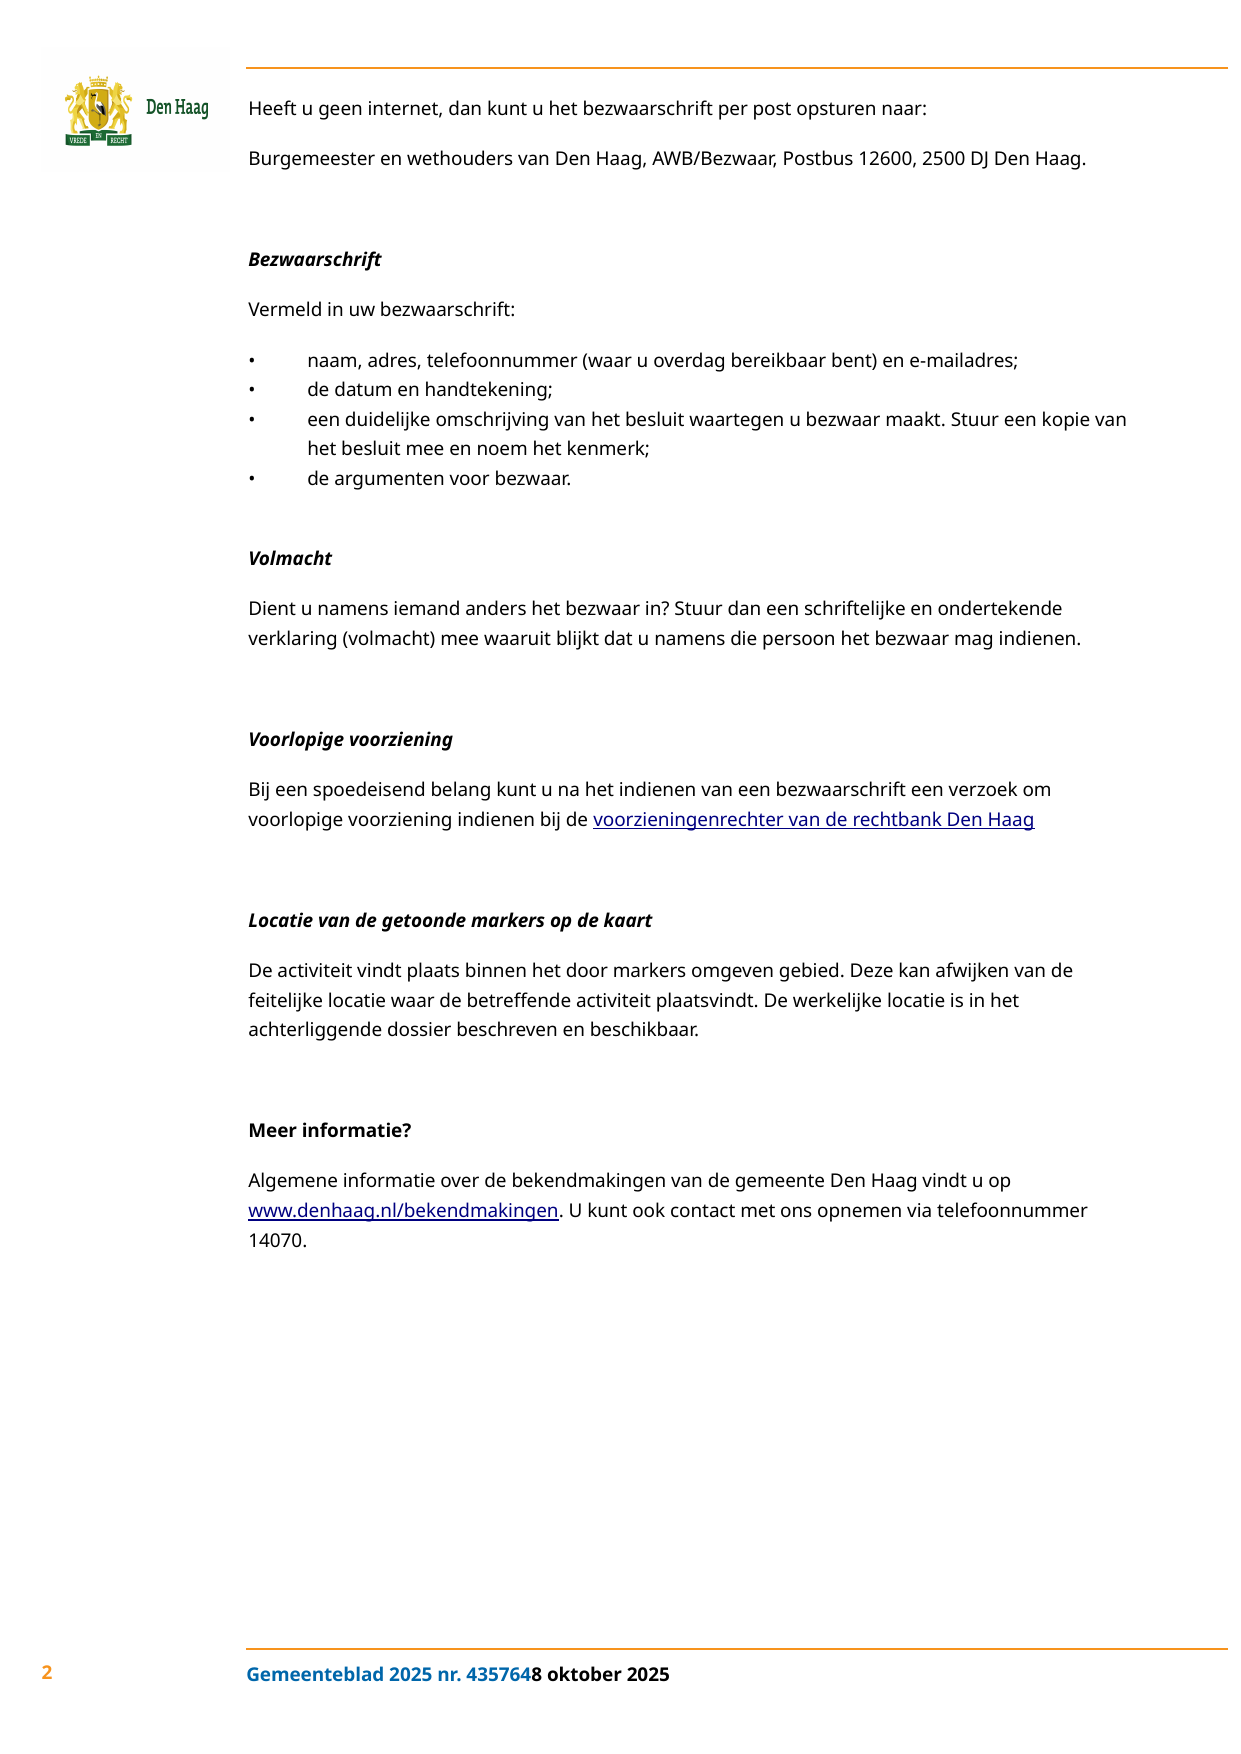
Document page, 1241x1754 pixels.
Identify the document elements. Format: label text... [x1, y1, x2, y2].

text Algemene informatie over de bekendmakingen van de gemeente Den Haag vindt u op www.denhaag.nl/bekendmakingen. U kunt ook contact met ons opnemen via telefoonnummer 14070. [248, 1168, 1152, 1253]
text Voorlopige voorziening [248, 726, 1152, 752]
list de argumenten voor bezwaar. [248, 465, 1152, 491]
text Vermeld in uw bezwaarschrift: [248, 296, 1152, 322]
text Locatie van de getoonde markers op de kaart [248, 907, 1152, 933]
text Volmacht [248, 545, 1152, 571]
picture [41, 47, 231, 172]
text Bij een spoedeisend belang kunt u na het indienen van een bezwaarschrift een verzoek om voorlopige voorziening indienen bij de voorzieningenrechter van de rechtbank Den Haag [248, 776, 1152, 832]
text Dient u namens iemand anders het bezwaar in? Stuur dan een schriftelijke en ondertekende verklaring (volmacht) mee waaruit blijkt dat u namens die persoon het bezwaar mag indienen. [248, 596, 1152, 651]
text De activiteit vindt plaats binnen het door markers omgeven gebied. Deze kan afwijken van de feitelijke locatie waar de betreffende activiteit plaatsvindt. De werkelijke locatie is in het achterliggende dossier beschreven en beschikbaar. [248, 957, 1152, 1042]
text Bezwaarschrift [248, 246, 1152, 272]
text Meer informatie? [248, 1117, 1152, 1143]
text Burgemeester en wethouders van Den Haag, AWB/Bezwaar, Postbus 12600, 2500 DJ Den Haag. [248, 145, 1152, 171]
text Heeft u geen internet, dan kunt u het bezwaarschrift per post opsturen naar: [248, 95, 1152, 121]
list de datum en handtekening; [248, 376, 1152, 402]
list naam, adres, telefoonnummer (waar u overdag bereikbaar bent) en e-mailadres; [248, 347, 1152, 373]
list een duidelijke omschrijving van het besluit waartegen u bezwaar maakt. Stuur een kopie van het besluit mee en noem het kenmerk; [248, 406, 1152, 461]
